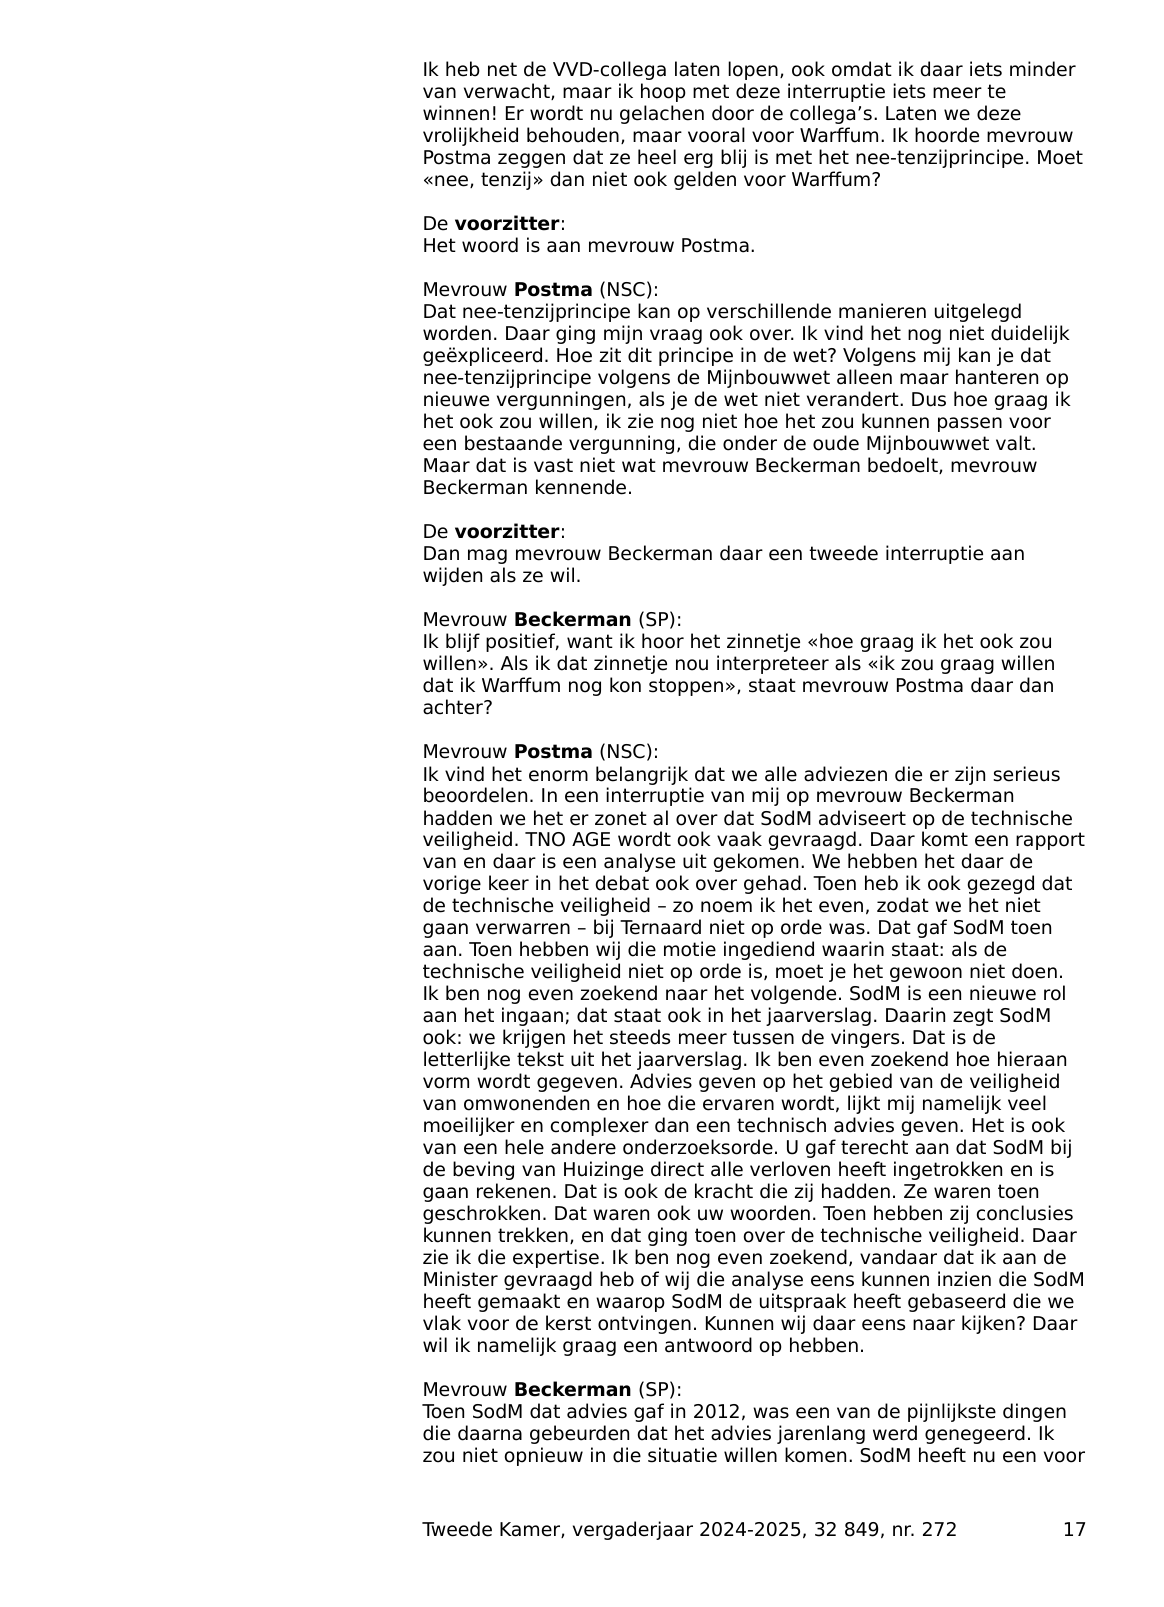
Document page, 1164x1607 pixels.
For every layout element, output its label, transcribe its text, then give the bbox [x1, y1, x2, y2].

text Het woord is aan mevrouw Postma. [422, 235, 1087, 257]
text De voorzitter: [422, 521, 1087, 543]
text Dan mag mevrouw Beckerman daar een tweede interruptie aan wijden als ze wil. [422, 543, 1087, 587]
text Mevrouw Postma (NSC): [422, 279, 1087, 301]
text Ik heb net de VVD-collega laten lopen, ook omdat ik daar iets minder van verwacht, maar ik hoop met deze interruptie iets meer te winnen! Er wordt nu gelachen door de collega’s. Laten we deze vrolijkheid behouden, maar vooral voor Warffum. Ik hoorde mevrouw Postma zeggen dat ze heel erg blij is met het nee-tenzijprincipe. Moet «nee, tenzij» dan niet ook gelden voor Warffum? [422, 59, 1087, 191]
text Ik blijf positief, want ik hoor het zinnetje «hoe graag ik het ook zou willen». Als ik dat zinnetje nou interpreteer als «ik zou graag willen dat ik Warffum nog kon stoppen», staat mevrouw Postma daar dan achter? [422, 631, 1087, 719]
text Mevrouw Postma (NSC): [422, 741, 1087, 763]
text Mevrouw Beckerman (SP): [422, 609, 1087, 631]
text Toen SodM dat advies gaf in 2012, was een van de pijnlijkste dingen die daarna gebeurden dat het advies jarenlang werd genegeerd. Ik zou niet opnieuw in die situatie willen komen. SodM heeft nu een voor [422, 1401, 1087, 1467]
text De voorzitter: [422, 213, 1087, 235]
text Dat nee-tenzijprincipe kan op verschillende manieren uitgelegd worden. Daar ging mijn vraag ook over. Ik vind het nog niet duidelijk geëxpliceerd. Hoe zit dit principe in de wet? Volgens mij kan je dat nee-tenzijprincipe volgens de Mijnbouwwet alleen maar hanteren op nieuwe vergunningen, als je de wet niet verandert. Dus hoe graag ik het ook zou willen, ik zie nog niet hoe het zou kunnen passen voor een bestaande vergunning, die onder de oude Mijnbouwwet valt. Maar dat is vast niet wat mevrouw Beckerman bedoelt, mevrouw Beckerman kennende. [422, 301, 1087, 499]
text Mevrouw Beckerman (SP): [422, 1379, 1087, 1401]
text Ik vind het enorm belangrijk dat we alle adviezen die er zijn serieus beoordelen. In een interruptie van mij op mevrouw Beckerman hadden we het er zonet al over dat SodM adviseert op de technische veiligheid. TNO AGE wordt ook vaak gevraagd. Daar komt een rapport van en daar is een analyse uit gekomen. We hebben het daar de vorige keer in het debat ook over gehad. Toen heb ik ook gezegd dat de technische veiligheid – zo noem ik het even, zodat we het niet gaan verwarren – bij Ternaard niet op orde was. Dat gaf SodM toen aan. Toen hebben wij die motie ingediend waarin staat: als de technische veiligheid niet op orde is, moet je het gewoon niet doen. Ik ben nog even zoekend naar het volgende. SodM is een nieuwe rol aan het ingaan; dat staat ook in het jaarverslag. Daarin zegt SodM ook: we krijgen het steeds meer tussen de vingers. Dat is de letterlijke tekst uit het jaarverslag. Ik ben even zoekend hoe hieraan vorm wordt gegeven. Advies geven op het gebied van de veiligheid van omwonenden en hoe die ervaren wordt, lijkt mij namelijk veel moeilijker en complexer dan een technisch advies geven. Het is ook van een hele andere onderzoeksorde. U gaf terecht aan dat SodM bij de beving van Huizinge direct alle verloven heeft ingetrokken en is gaan rekenen. Dat is ook de kracht die zij hadden. Ze waren toen geschrokken. Dat waren ook uw woorden. Toen hebben zij conclusies kunnen trekken, en dat ging toen over de technische veiligheid. Daar zie ik die expertise. Ik ben nog even zoekend, vandaar dat ik aan de Minister gevraagd heb of wij die analyse eens kunnen inzien die SodM heeft gemaakt en waarop SodM de uitspraak heeft gebaseerd die we vlak voor de kerst ontvingen. Kunnen wij daar eens naar kijken? Daar wil ik namelijk graag een antwoord op hebben. [422, 763, 1087, 1357]
